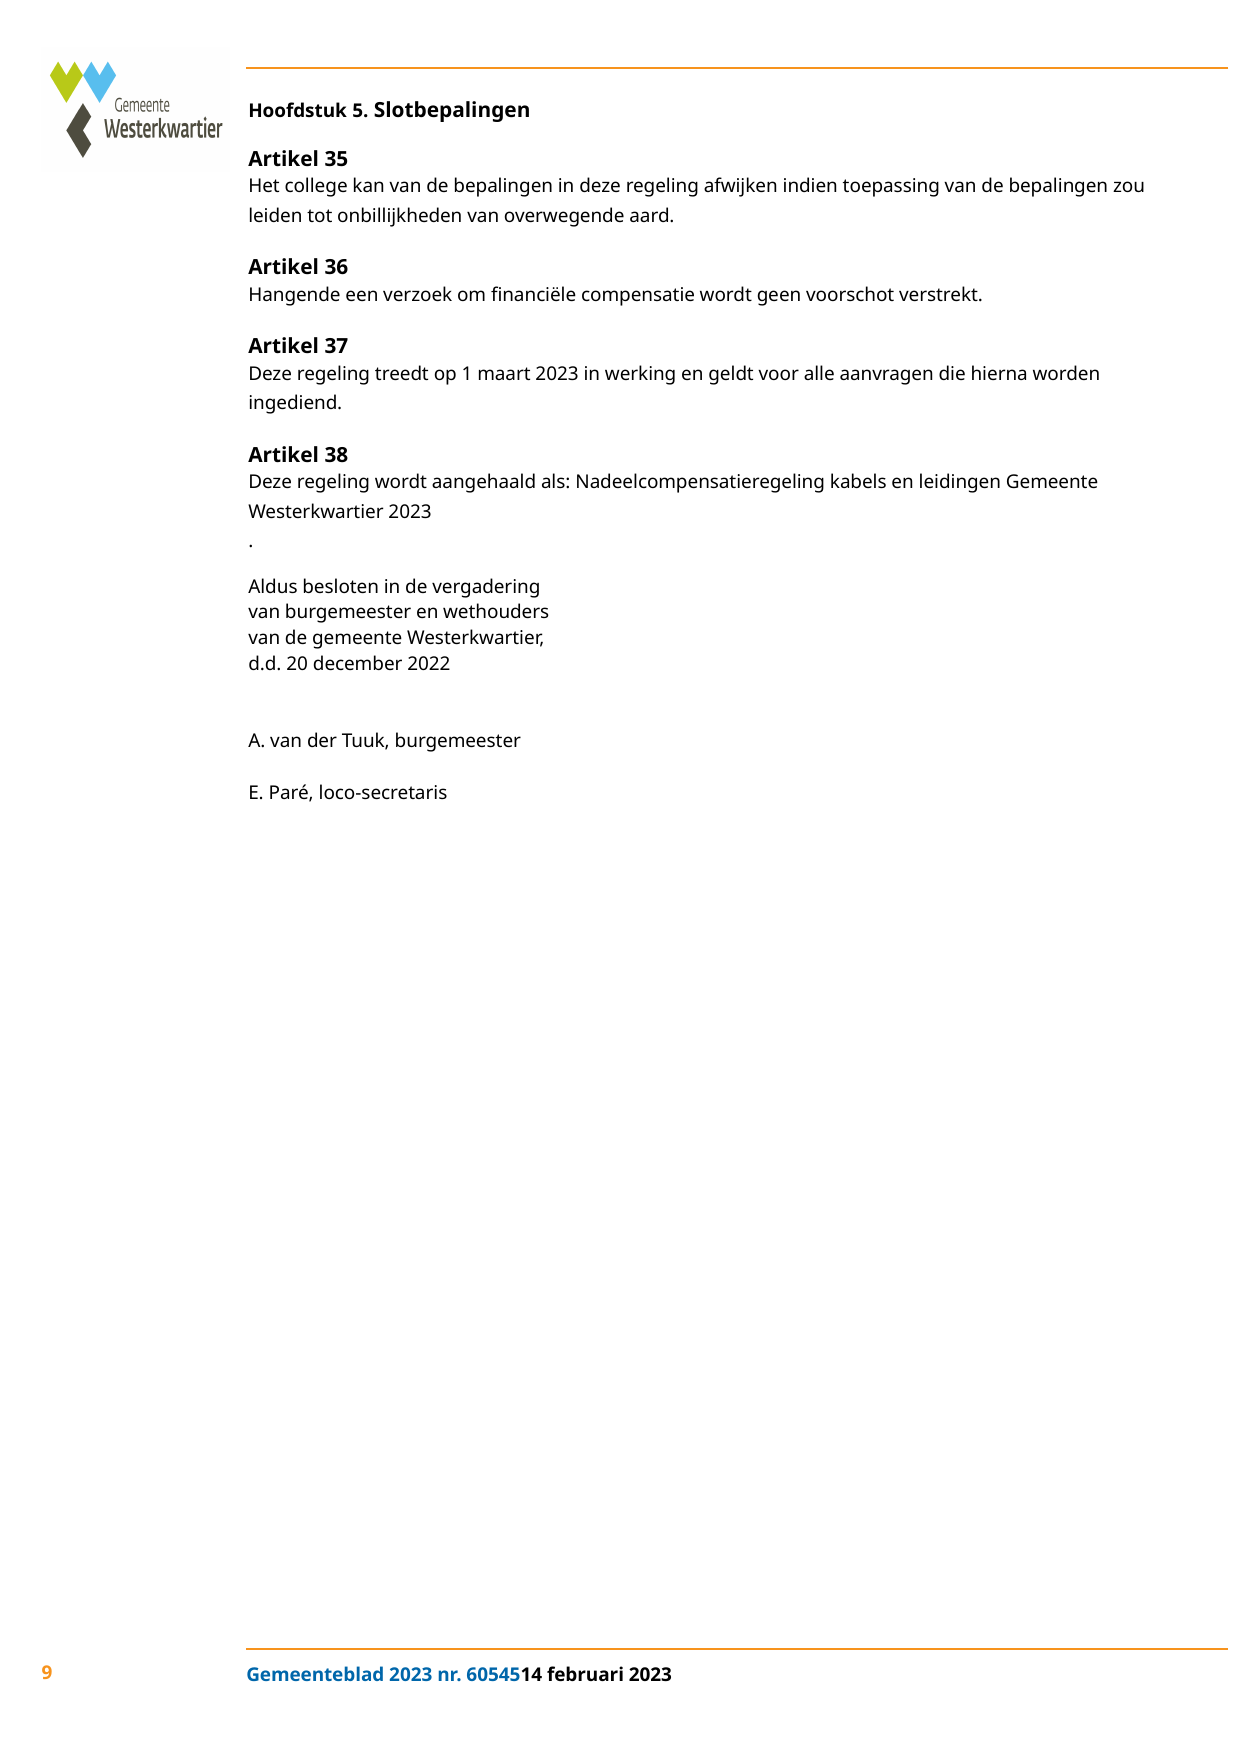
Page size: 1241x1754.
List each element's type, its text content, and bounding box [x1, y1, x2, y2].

text . [248, 527, 1152, 553]
text Deze regeling wordt aangehaald als: Nadeelcompensatieregeling kabels en leidingen Gemeente Westerkwartier 2023 [248, 468, 1152, 523]
text d.d. 20 december 2022 [248, 650, 1152, 676]
text van burgemeester en wethouders [248, 599, 1152, 624]
text Artikel 35 [248, 144, 1152, 172]
picture [41, 47, 231, 172]
text A. van der Tuuk, burgemeester [248, 727, 1152, 753]
text Deze regeling treedt op 1 maart 2023 in werking en geldt voor alle aanvragen die hierna worden ingediend. [248, 360, 1152, 415]
text Het college kan van de bepalingen in deze regeling afwijken indien toepassing van de bepalingen zou leiden tot onbillijkheden van overwegende aard. [248, 172, 1152, 228]
text Artikel 37 [248, 331, 1152, 360]
text van de gemeente Westerkwartier, [248, 624, 1152, 650]
text Aldus besloten in de vergadering [248, 573, 1152, 599]
text E. Paré, loco-secretaris [248, 779, 1152, 804]
text Artikel 38 [248, 440, 1152, 468]
text Artikel 36 [248, 252, 1152, 281]
text Hangende een verzoek om financiële compensatie wordt geen voorschot verstrekt. [248, 281, 1152, 307]
text Hoofdstuk 5. Slotbepalingen [248, 95, 1152, 123]
